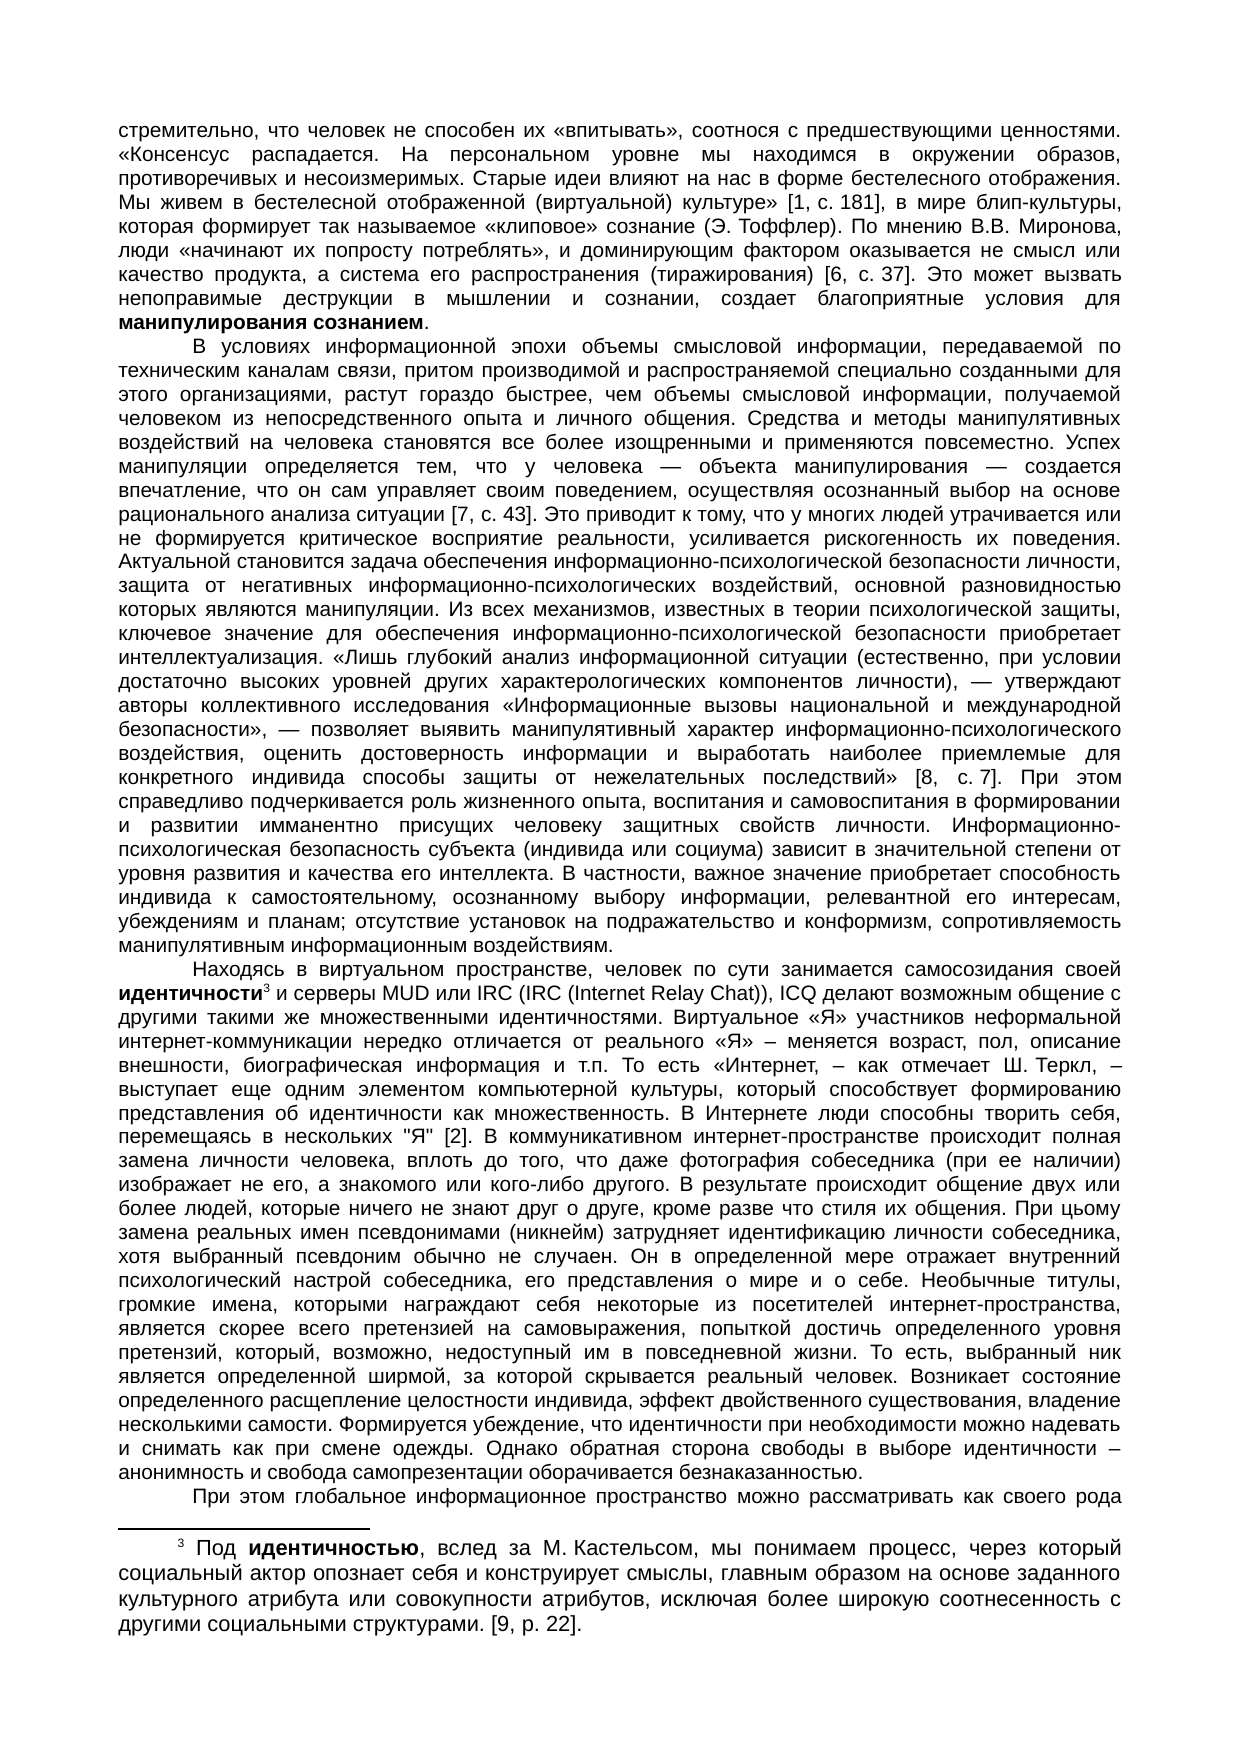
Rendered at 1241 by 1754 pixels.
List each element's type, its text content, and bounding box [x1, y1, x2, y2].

text Находясь в виртуальном пространстве, человек по сути занимается самосозидания своей идентичности и серверы MUD или IRC (IRC (Internet Relay Chat)), ICQ делают возможным общение с другими такими же множественными идентичностями. Виртуальное «Я» участников неформальной интернет-коммуникации нередко отличается от реального «Я» – меняется возраст, пол, описание внешности, биографическая информация и т.п. То есть «Интернет, – как отмечает Ш. Теркл, – выступает еще одним элементом компьютерной культуры, который способствует формированию представления об идентичности как множественность. В Интернете люди способны творить себя, перемещаясь в нескольких "Я" [2]. В коммуникативном интернет-пространстве происходит полная замена личности человека, вплоть до того, что даже фотография собеседника (при ее наличии) изображает не его, а знакомого или кого-либо другого. В результате происходит общение двух или более людей, которые ничего не знают друг о друге, кроме разве что стиля их общения. При цьому замена реальных имен псевдонимами (никнейм) затрудняет идентификацию личности собеседника, хотя выбранный псевдоним обычно не случаен. Он в определенной мере отражает внутренний психологический настрой собеседника, его представления о мире и о себе. Необычные титулы, громкие имена, которыми награждают себя некоторые из посетителей интернет-пространства, является скорее всего претензией на самовыражения, попыткой достичь определенного уровня претензий, который, возможно, недоступный им в повседневной жизни. То есть, выбранный ник является определенной ширмой, за которой скрывается реальный человек. Возникает состояние определенного расщепление целостности индивида, эффект двойственного существования, владение несколькими самости. Формируется убеждение, что идентичности при необходимости можно надевать и снимать как при смене одежды. Однако обратная сторона свободы в выборе идентичности – анонимность и свобода самопрезентации оборачивается безнаказанностью. [118, 957, 1122, 1484]
text стремительно, что человек не способен их «впитывать», соотнося с предшествующими ценностями. «Консенсус распадается. На персональном уровне мы находимся в окружении образов, противоречивых и несоизмеримых. Старые идеи влияют на нас в форме бестелесного отображения. Мы живем в бестелесной отображенной (виртуальной) культуре» [1, c. 181], в мире блип-культуры, которая формирует так называемое «клиповое» сознание (Э. Тоффлер). По мнению В.В. Миронова, люди «начинают их попросту потреблять», и доминирующим фактором оказывается не смысл или качество продукта, а система его распространения (тиражирования) [6, c. 37]. Это может вызвать непоправимые деструкции в мышлении и сознании, создает благоприятные условия для манипулирования сознанием. [118, 118, 1122, 334]
text В условиях информационной эпохи объемы смысловой информации, передаваемой по техническим каналам связи, притом производимой и распространяемой специально созданными для этого организациями, растут гораздо быстрее, чем объемы смысловой информации, получаемой человеком из непосредственного опыта и личного общения. Средства и методы манипулятивных воздействий на человека становятся все более изощренными и применяются повсеместно. Успех манипуляции определяется тем, что у человека — объекта манипулирования — создается впечатление, что он сам управляет своим поведением, осуществляя осознанный выбор на основе рационального анализа ситуации [7, c. 43]. Это приводит к тому, что у многих людей утрачивается или не формируется критическое восприятие реальности, усиливается рискогенность их поведения. Актуальной становится задача обеспечения информационно-психологической безопасности личности, защита от негативных информационно-психологических воздействий, основной разновидностью которых являются манипуляции. Из всех механизмов, известных в теории психологической защиты, ключевое значение для обеспечения информационно-психологической безопасности приобретает интеллектуализация. «Лишь глубокий анализ информационной ситуации (естественно, при условии достаточно высоких уровней других характерологических компонентов личности), — утверждают авторы коллективного исследования «Информационные вызовы национальной и международной безопасности», — позволяет выявить манипулятивный характер информационно-психологического воздействия, оценить достоверность информации и выработать наиболее приемлемые для конкретного индивида способы защиты от нежелательных последствий» [8, c. 7]. При этом справедливо подчеркивается роль жизненного опыта, воспитания и самовоспитания в формировании и развитии имманентно присущих человеку защитных свойств личности. Информационно-психологическая безопасность субъекта (индивида или социума) зависит в значительной степени от уровня развития и качества его интеллекта. В частности, важное значение приобретает способность индивида к самостоятельному, осознанному выбору информации, релевантной его интересам, убеждениям и планам; отсутствие установок на подражательство и конформизм, сопротивляемость манипулятивным информационным воздействиям. [118, 334, 1122, 957]
text Под идентичностью, вслед за М. Кастельсом, мы понимаем процесс, через который социальный актор опознает себя и конструирует смыслы, главным образом на основе заданного культурного атрибута или совокупности атрибутов, исключая более широкую соотнесенность с другими социальными структурами. [9, p. 22]. [118, 1535, 1122, 1636]
text При этом глобальное информационное пространство можно рассматривать как своего рода [118, 1484, 1122, 1508]
